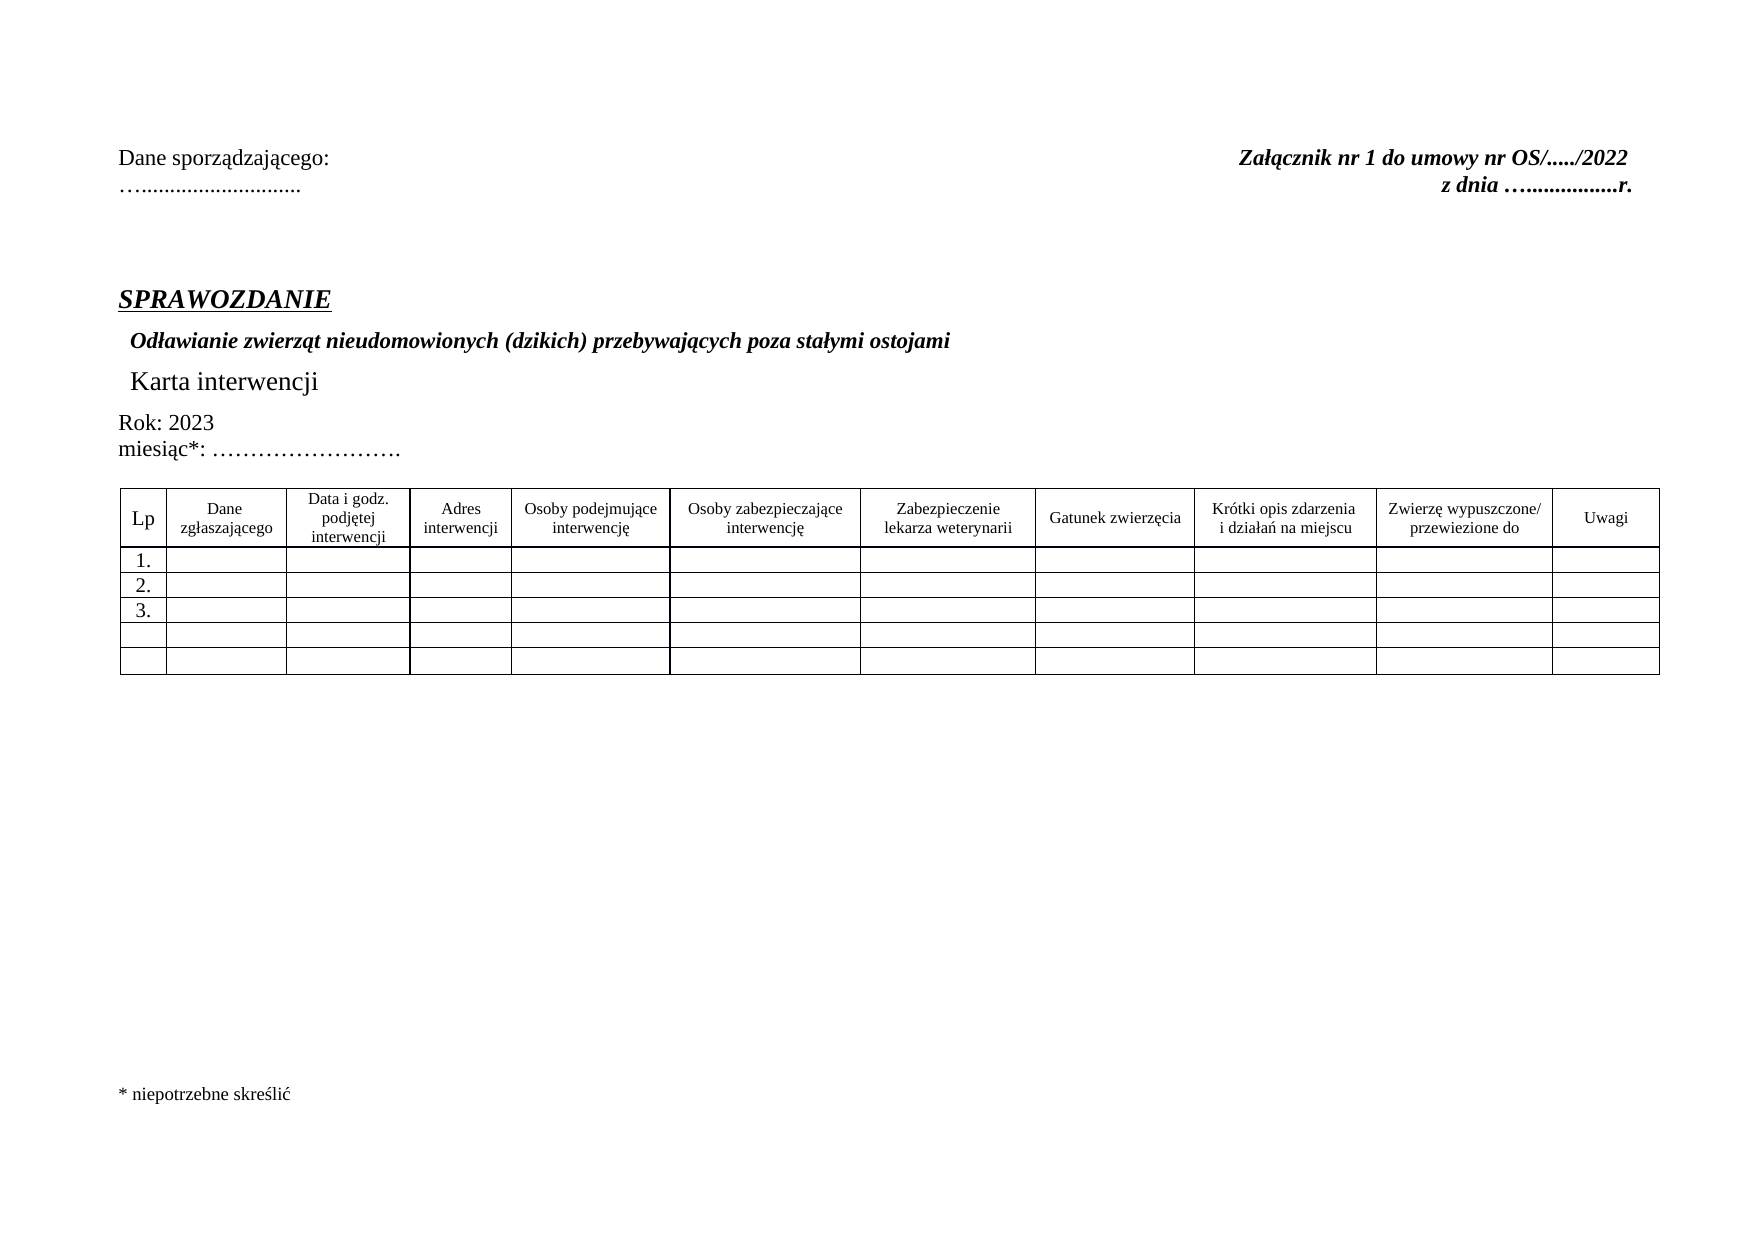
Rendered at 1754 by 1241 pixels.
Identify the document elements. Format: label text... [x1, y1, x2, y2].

table_cell [1036, 623, 1194, 647]
table_cell [1553, 548, 1659, 572]
table_cell [1195, 548, 1376, 572]
table_cell [411, 648, 511, 674]
table_cell [861, 548, 1035, 572]
table_cell [1195, 648, 1376, 674]
table_cell [121, 623, 166, 647]
table_cell [411, 548, 511, 572]
table_header Gatunek zwierzęcia [1036, 489, 1194, 546]
table_cell [861, 573, 1035, 597]
table_cell [1036, 598, 1194, 622]
table_header Lp [121, 489, 166, 546]
table_cell 1. [121, 548, 166, 572]
table_cell [512, 573, 669, 597]
table_header Uwagi [1553, 489, 1659, 546]
table_cell [287, 648, 409, 674]
table_cell [1553, 598, 1659, 622]
table_cell [411, 623, 511, 647]
table_header Dane zgłaszającego [167, 489, 286, 546]
table_cell [1553, 573, 1659, 597]
table_cell [287, 548, 409, 572]
table_cell [1377, 573, 1552, 597]
table_cell [1036, 648, 1194, 674]
table_cell [167, 548, 286, 572]
text Karta interwencji [130, 365, 1636, 396]
table_cell [1377, 648, 1552, 674]
table_cell [512, 648, 669, 674]
table_cell [671, 623, 860, 647]
table_header Zabezpieczenie lekarza weterynarii [861, 489, 1035, 546]
table_cell [1553, 648, 1659, 674]
table_cell [1195, 598, 1376, 622]
table_cell [512, 623, 669, 647]
table_cell [167, 648, 286, 674]
table_cell [512, 548, 669, 572]
table_cell [671, 598, 860, 622]
text miesiąc*: ……………………. [118, 435, 1636, 462]
table_cell [861, 623, 1035, 647]
table_cell [167, 598, 286, 622]
table_cell [1036, 548, 1194, 572]
text Rok: 2023 [118, 409, 1636, 435]
table_cell [1377, 623, 1552, 647]
text SPRAWOZDANIE [118, 283, 1636, 314]
table_cell [861, 648, 1035, 674]
table_cell [287, 573, 409, 597]
table_header Krótki opis zdarzenia i działań na miejscu [1195, 489, 1376, 546]
table_cell [411, 598, 511, 622]
text * niepotrzebne skreślić [118, 1083, 1636, 1104]
table_cell [512, 598, 669, 622]
table_cell [1195, 623, 1376, 647]
table_header Data i godz. podjętej interwencji [287, 489, 409, 546]
table_cell [671, 648, 860, 674]
text …............................ z dnia …................r. [118, 171, 1636, 197]
table_cell [287, 623, 409, 647]
text Dane sporządzającego: Załącznik nr 1 do umowy nr OS/...../2022 [118, 144, 1636, 171]
table_cell [671, 573, 860, 597]
table_cell [167, 573, 286, 597]
text Odławianie zwierząt nieudomowionych (dzikich) przebywających poza stałymi ostojami [130, 327, 1636, 353]
table_cell [1195, 573, 1376, 597]
table_cell [671, 548, 860, 572]
table_cell [1377, 548, 1552, 572]
table_cell [287, 598, 409, 622]
table_cell [121, 648, 166, 674]
table_header Osoby zabezpieczające interwencję [671, 489, 860, 546]
table_cell [1377, 598, 1552, 622]
table_cell [861, 598, 1035, 622]
table_cell [1553, 623, 1659, 647]
table_cell [411, 573, 511, 597]
table_header Osoby podejmujące interwencję [512, 489, 669, 546]
table_cell [1036, 573, 1194, 597]
table_header Adres interwencji [411, 489, 511, 546]
table_cell 2. [121, 573, 166, 597]
table_header Zwierzę wypuszczone/ przewiezione do [1377, 489, 1552, 546]
table_cell [167, 623, 286, 647]
table_cell 3. [121, 598, 166, 622]
